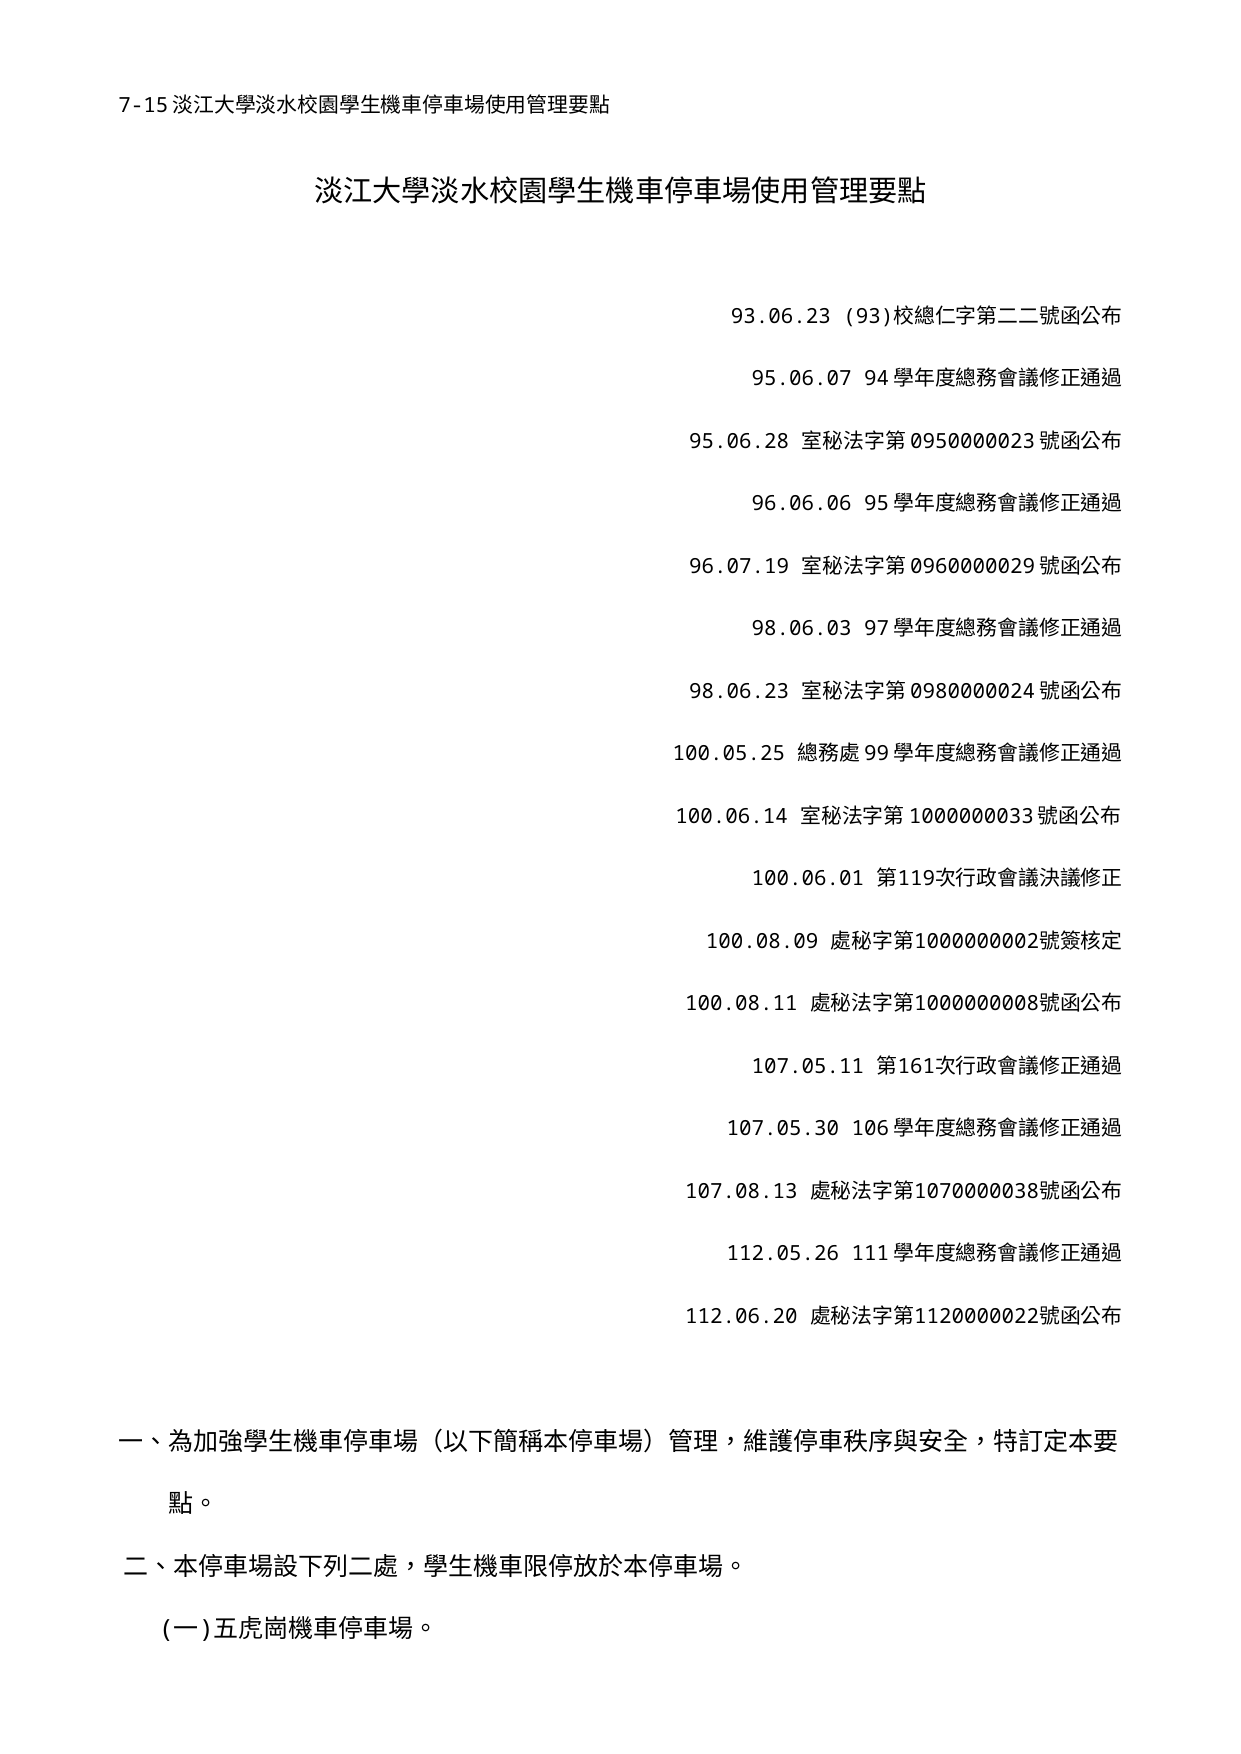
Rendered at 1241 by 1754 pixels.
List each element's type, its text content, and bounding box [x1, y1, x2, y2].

text 100.08.11 處秘法字第1000000008號函公布 [118, 960, 1122, 1022]
text 98.06.03 97學年度總務會議修正通過 [105, 585, 1122, 647]
text 淡江大學淡水校園學生機車停車場使用管理要點 [118, 147, 1122, 210]
text 一、為加強學生機車停車場（以下簡稱本停車場）管理，維護停車秩序與安全，特訂定本要點。 [118, 1397, 1122, 1522]
text 112.05.26 111學年度總務會議修正通過 [118, 1210, 1122, 1272]
text 107.08.13 處秘法字第1070000038號函公布 [118, 1147, 1122, 1210]
text 93.06.23 (93)校總仁字第二二號函公布 [624, 272, 1122, 335]
text 96.07.19 室秘法字第0960000029號函公布 [118, 522, 1122, 585]
text 112.06.20 處秘法字第1120000022號函公布 [118, 1272, 1122, 1335]
text (一)五虎崗機車停車場。 [159, 1585, 1122, 1647]
text 100.08.09 處秘字第1000000002號簽核定 [118, 897, 1122, 960]
text 100.05.25 總務處99學年度總務會議修正通過 [118, 710, 1122, 772]
text 107.05.11 第161次行政會議修正通過 [118, 1022, 1122, 1085]
text 95.06.07 94學年度總務會議修正通過 [624, 335, 1122, 397]
text 107.05.30 106學年度總務會議修正通過 [118, 1085, 1122, 1147]
text 100.06.01 第119次行政會議決議修正 [118, 835, 1122, 897]
text 二、本停車場設下列二處，學生機車限停放於本停車場。 [123, 1522, 1122, 1585]
text 100.06.14 室秘法字第1000000033號函公布 [118, 772, 1121, 835]
text 95.06.28 室秘法字第0950000023號函公布 [118, 397, 1122, 460]
text 98.06.23 室秘法字第0980000024號函公布 [118, 647, 1122, 710]
text 96.06.06 95學年度總務會議修正通過 [118, 460, 1122, 522]
